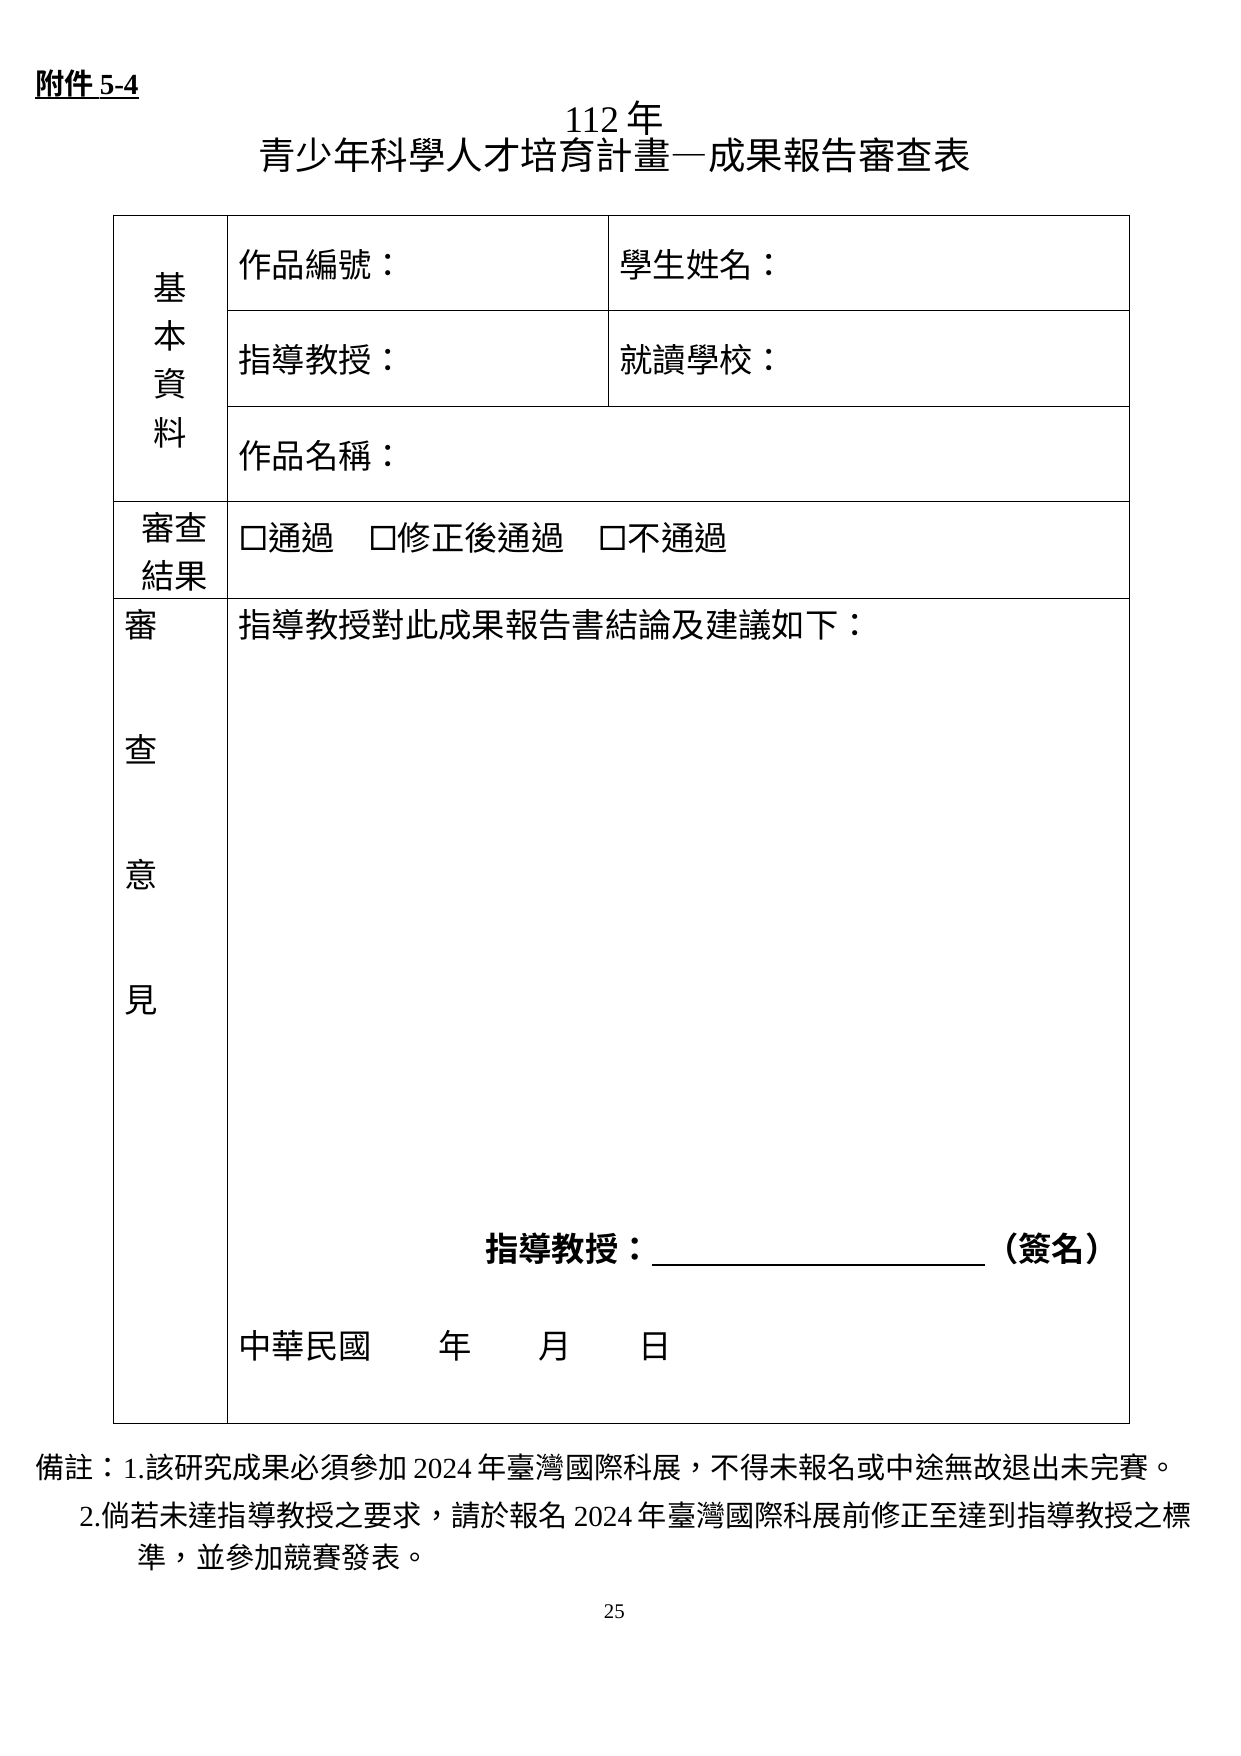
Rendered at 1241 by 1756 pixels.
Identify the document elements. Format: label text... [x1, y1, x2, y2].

text 附件5-4 [35, 64, 1193, 102]
table_cell 指導教授對此成果報告書結論及建議如下： 指導教授： （簽名） 中華民國 年 月 日 [228, 599, 1129, 1423]
table_cell 作品名稱： [228, 407, 1129, 501]
table_header 學生姓名： [609, 216, 1129, 309]
table_cell 就讀學校： [609, 311, 1129, 406]
text 備註：1.該研究成果必須參加2024年臺灣國際科展，不得未報名或中途無故退出未完賽。 [35, 1424, 1193, 1493]
table_cell 指導教授： [228, 311, 608, 406]
table_cell 審查 結果 [114, 502, 227, 598]
text 2.倘若未達指導教授之要求，請於報名2024年臺灣國際科展前修正至達到指導教授之標準，並參加競賽發表。 [35, 1493, 1193, 1577]
table_header 基 本 資 料 [114, 216, 227, 501]
text 青少年科學人才培育計畫—成果報告審查表 [35, 139, 1193, 177]
table_cell 通過 修正後通過 不通過 [228, 502, 1129, 598]
table_cell 審 查 意 見 [114, 599, 227, 1423]
table_header 作品編號： [228, 216, 608, 309]
text 112年 [35, 102, 1193, 139]
